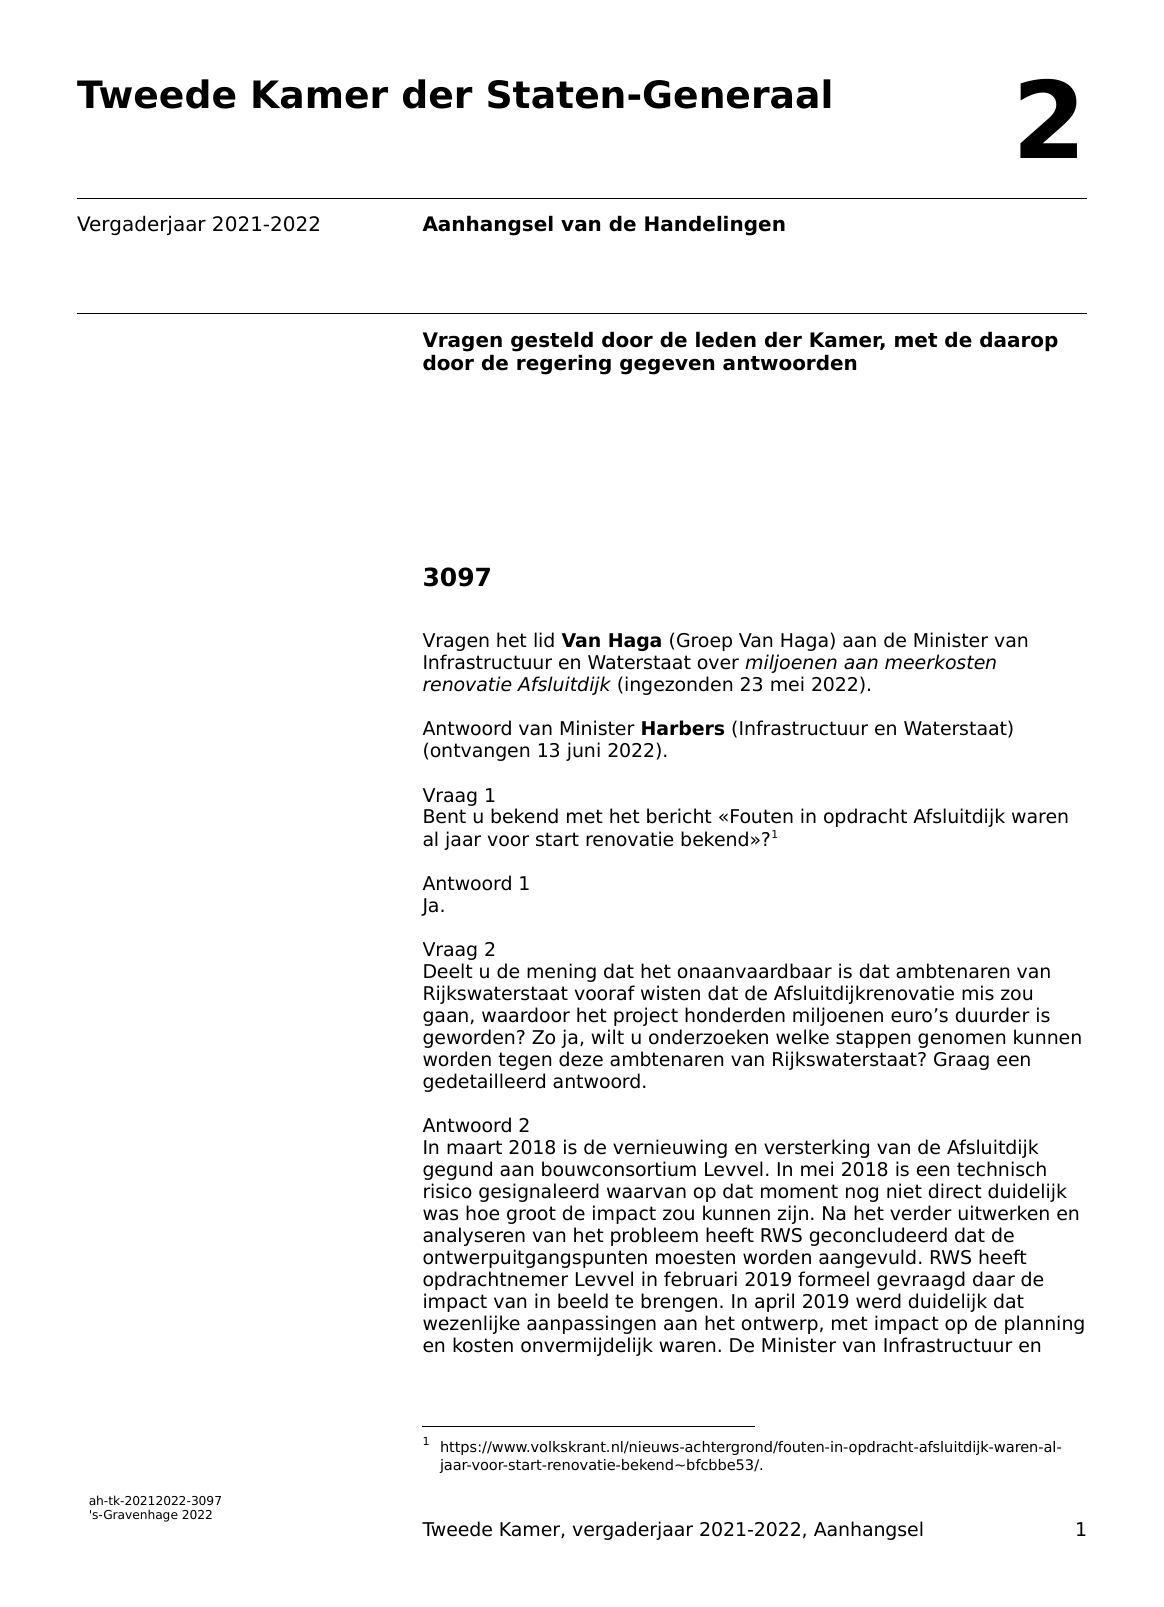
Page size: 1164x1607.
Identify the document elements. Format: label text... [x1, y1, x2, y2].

text Bent u bekend met het bericht «Fouten in opdracht Afsluitdijk waren al jaar voor start renovatie bekend»? [422, 806, 1087, 850]
table_cell [77, 314, 422, 375]
text https://www.volkskrant.nl/nieuws-achtergrond/fouten-in-opdracht-afsluitdijk-waren-al-jaar-voor-start-renovatie-bekend~bfcbbe53/. [422, 1435, 1087, 1474]
table_cell Vergaderjaar 2021-2022 [77, 199, 422, 313]
text ah-tk-20212022-3097 [88, 1494, 323, 1508]
text Deelt u de mening dat het onaanvaardbaar is dat ambtenaren van Rijkswaterstaat vooraf wisten dat de Afsluitdijkrenovatie mis zou gaan, waardoor het project honderden miljoenen euro’s duurder is geworden? Zo ja, wilt u onderzoeken welke stappen genomen kunnen worden tegen deze ambtenaren van Rijkswaterstaat? Graag een gedetailleerd antwoord. [422, 961, 1087, 1093]
table_cell Aanhangsel van de Handelingen [422, 199, 1087, 313]
table_header Tweede Kamer der Staten-Generaal [77, 59, 886, 198]
text In maart 2018 is de vernieuwing en versterking van de Afsluitdijk gegund aan bouwconsortium Levvel. In mei 2018 is een technisch risico gesignaleerd waarvan op dat moment nog niet direct duidelijk was hoe groot de impact zou kunnen zijn. Na het verder uitwerken en analyseren van het probleem heeft RWS geconcludeerd dat de ontwerpuitgangspunten moesten worden aangevuld. RWS heeft opdrachtnemer Levvel in februari 2019 formeel gevraagd daar de impact van in beeld te brengen. In april 2019 werd duidelijk dat wezenlijke aanpassingen aan het ontwerp, met impact op de planning en kosten onvermijdelijk waren. De Minister van Infrastructuur en [422, 1137, 1087, 1357]
text Antwoord 1 [422, 873, 1087, 894]
text Vragen het lid Van Haga (Groep Van Haga) aan de Minister van Infrastructuur en Waterstaat over miljoenen aan meerkosten renovatie Afsluitdijk (ingezonden 23 mei 2022). [422, 630, 1087, 696]
text 's-Gravenhage 2022 [88, 1508, 323, 1522]
text Antwoord 2 [422, 1115, 1087, 1137]
text 3097 [422, 563, 1087, 592]
text Vraag 1 [422, 784, 1087, 806]
text Vraag 2 [422, 939, 1087, 961]
table_header 2 [886, 59, 1087, 198]
table_cell Vragen gesteld door de leden der Kamer, met de daarop door de regering gegeven antwoorden [422, 314, 1087, 375]
text Ja. [422, 894, 1087, 917]
text Antwoord van Minister Harbers (Infrastructuur en Waterstaat) (ontvangen 13 juni 2022). [422, 718, 1087, 762]
